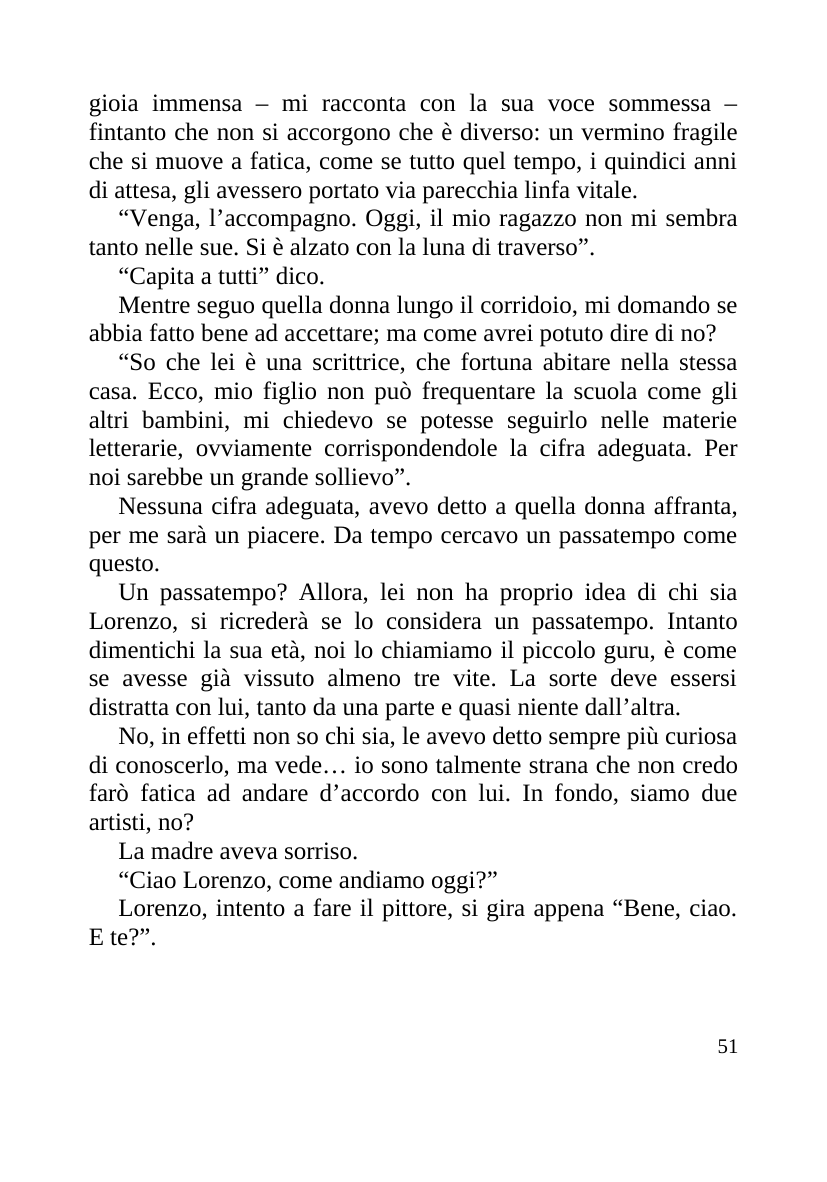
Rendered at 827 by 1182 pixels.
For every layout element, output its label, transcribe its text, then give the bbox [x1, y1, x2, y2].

text Lorenzo, intento a fare il pittore, si gira appena “Bene, ciao. E te?”. [88, 893, 738, 951]
text Un passatempo? Allora, lei non ha proprio idea di chi sia Lorenzo, si ricrederà se lo considera un passatempo. Intanto dimentichi la sua età, noi lo chiamiamo il piccolo guru, è come se avesse già vissuto almeno tre vite. La sorte deve essersi distratta con lui, tanto da una parte e quasi niente dall’altra. [88, 577, 738, 721]
text “Ciao Lorenzo, come andiamo oggi?” [88, 865, 738, 893]
text Nessuna cifra adeguata, avevo detto a quella donna affranta, per me sarà un piacere. Da tempo cercavo un passatempo come questo. [88, 491, 738, 577]
text No, in effetti non so chi sia, le avevo detto sempre più curiosa di conoscerlo, ma vede… io sono talmente strana che non credo farò fatica ad andare d’accordo con lui. In fondo, siamo due artisti, no? [88, 721, 738, 836]
text Mentre seguo quella donna lungo il corridoio, mi domando se abbia fatto bene ad accettare; ma come avrei potuto dire di no? [88, 290, 738, 347]
text “Venga, l’accompagno. Oggi, il mio ragazzo non mi sembra tanto nelle sue. Si è alzato con la luna di traverso”. [88, 203, 738, 261]
text “Capita a tutti” dico. [88, 261, 738, 290]
text La madre aveva sorriso. [88, 836, 738, 865]
text gioia immensa – mi racconta con la sua voce sommessa – fintanto che non si accorgono che è diverso: un vermino fragile che si muove a fatica, come se tutto quel tempo, i quindici anni di attesa, gli avessero portato via parecchia linfa vitale. [88, 88, 738, 203]
text “So che lei è una scrittrice, che fortuna abitare nella stessa casa. Ecco, mio figlio non può frequentare la scuola come gli altri bambini, mi chiedevo se potesse seguirlo nelle materie letterarie, ovviamente corrispondendole la cifra adeguata. Per noi sarebbe un grande sollievo”. [88, 347, 738, 491]
